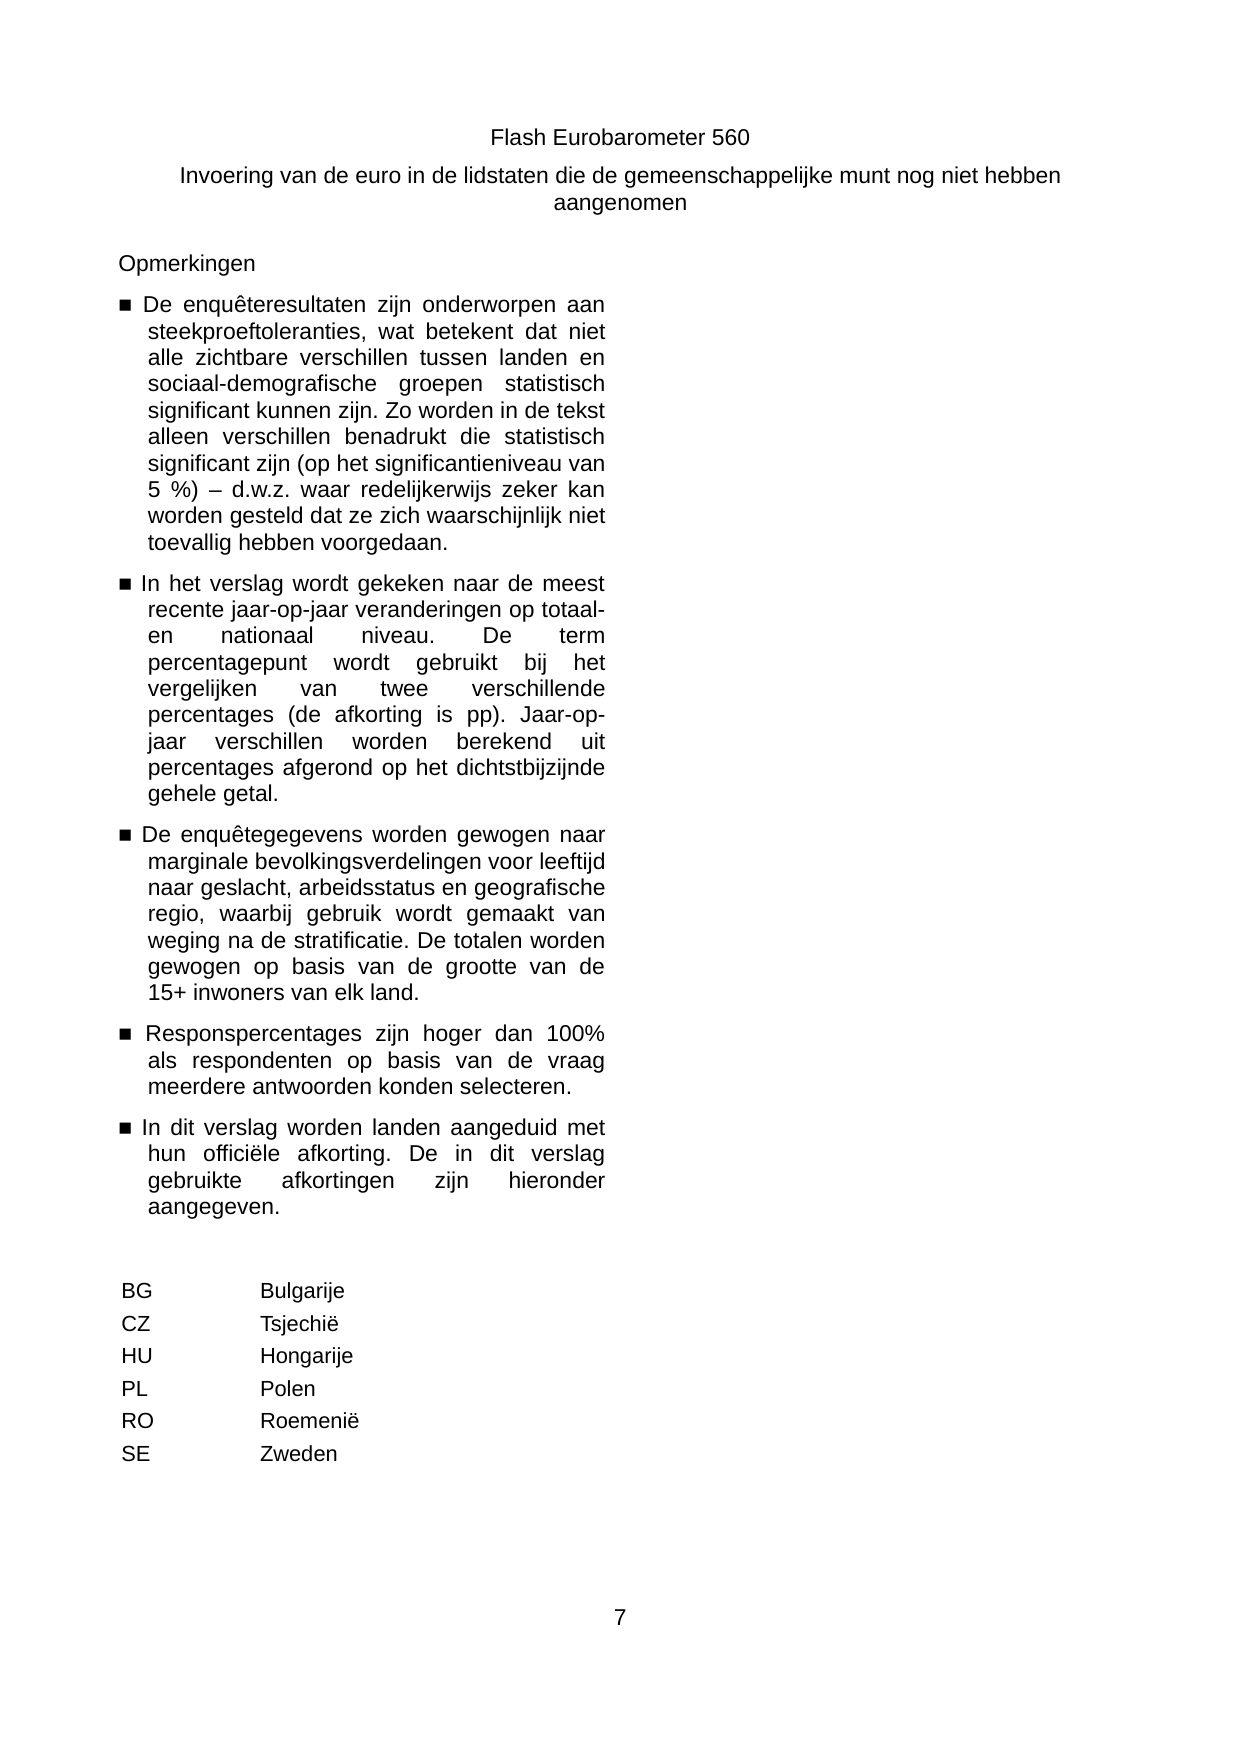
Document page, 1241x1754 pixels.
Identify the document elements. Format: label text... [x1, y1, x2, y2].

table_cell SE [118, 1437, 257, 1469]
table_cell Roemenië [257, 1405, 395, 1437]
table_cell Tsjechië [257, 1307, 395, 1340]
table_header Bulgarije [257, 1275, 395, 1307]
text ■ De enquêtegegevens worden gewogen naar marginale bevolkingsverdelingen voor leeftijd naar geslacht, arbeidsstatus en geografische regio, waarbij gebruik wordt gemaakt van weging na de stratificatie. De totalen worden gewogen op basis van de grootte van de 15+ inwoners van elk land. [118, 821, 605, 1006]
table_cell Zweden [257, 1437, 395, 1469]
text ■ Responspercentages zijn hoger dan 100% als respondenten op basis van de vraag meerdere antwoorden konden selecteren. [118, 1020, 605, 1099]
text ■ De enquêteresultaten zijn onderworpen aan steekproeftoleranties, wat betekent dat niet alle zichtbare verschillen tussen landen en sociaal-demografische groepen statistisch significant kunnen zijn. Zo worden in de tekst alleen verschillen benadrukt die statistisch significant zijn (op het significantieniveau van 5 %) – d.w.z. waar redelijkerwijs zeker kan worden gesteld dat ze zich waarschijnlijk niet toevallig hebben voorgedaan. [118, 291, 605, 555]
table_cell HU [118, 1340, 257, 1372]
table_cell RO [118, 1405, 257, 1437]
text Opmerkingen [118, 250, 605, 277]
table_cell Hongarije [257, 1340, 395, 1372]
text ■ In het verslag wordt gekeken naar de meest recente jaar-op-jaar veranderingen op totaal- en nationaal niveau. De term percentagepunt wordt gebruikt bij het vergelijken van twee verschillende percentages (de afkorting is pp). Jaar-op-jaar verschillen worden berekend uit percentages afgerond op het dichtstbijzijnde gehele getal. [118, 569, 605, 807]
table_cell PL [118, 1372, 257, 1404]
table_cell Polen [257, 1372, 395, 1404]
text ■ In dit verslag worden landen aangeduid met hun officiële afkorting. De in dit verslag gebruikte afkortingen zijn hieronder aangegeven. [118, 1114, 605, 1219]
table_cell CZ [118, 1307, 257, 1340]
table_header BG [118, 1275, 257, 1307]
